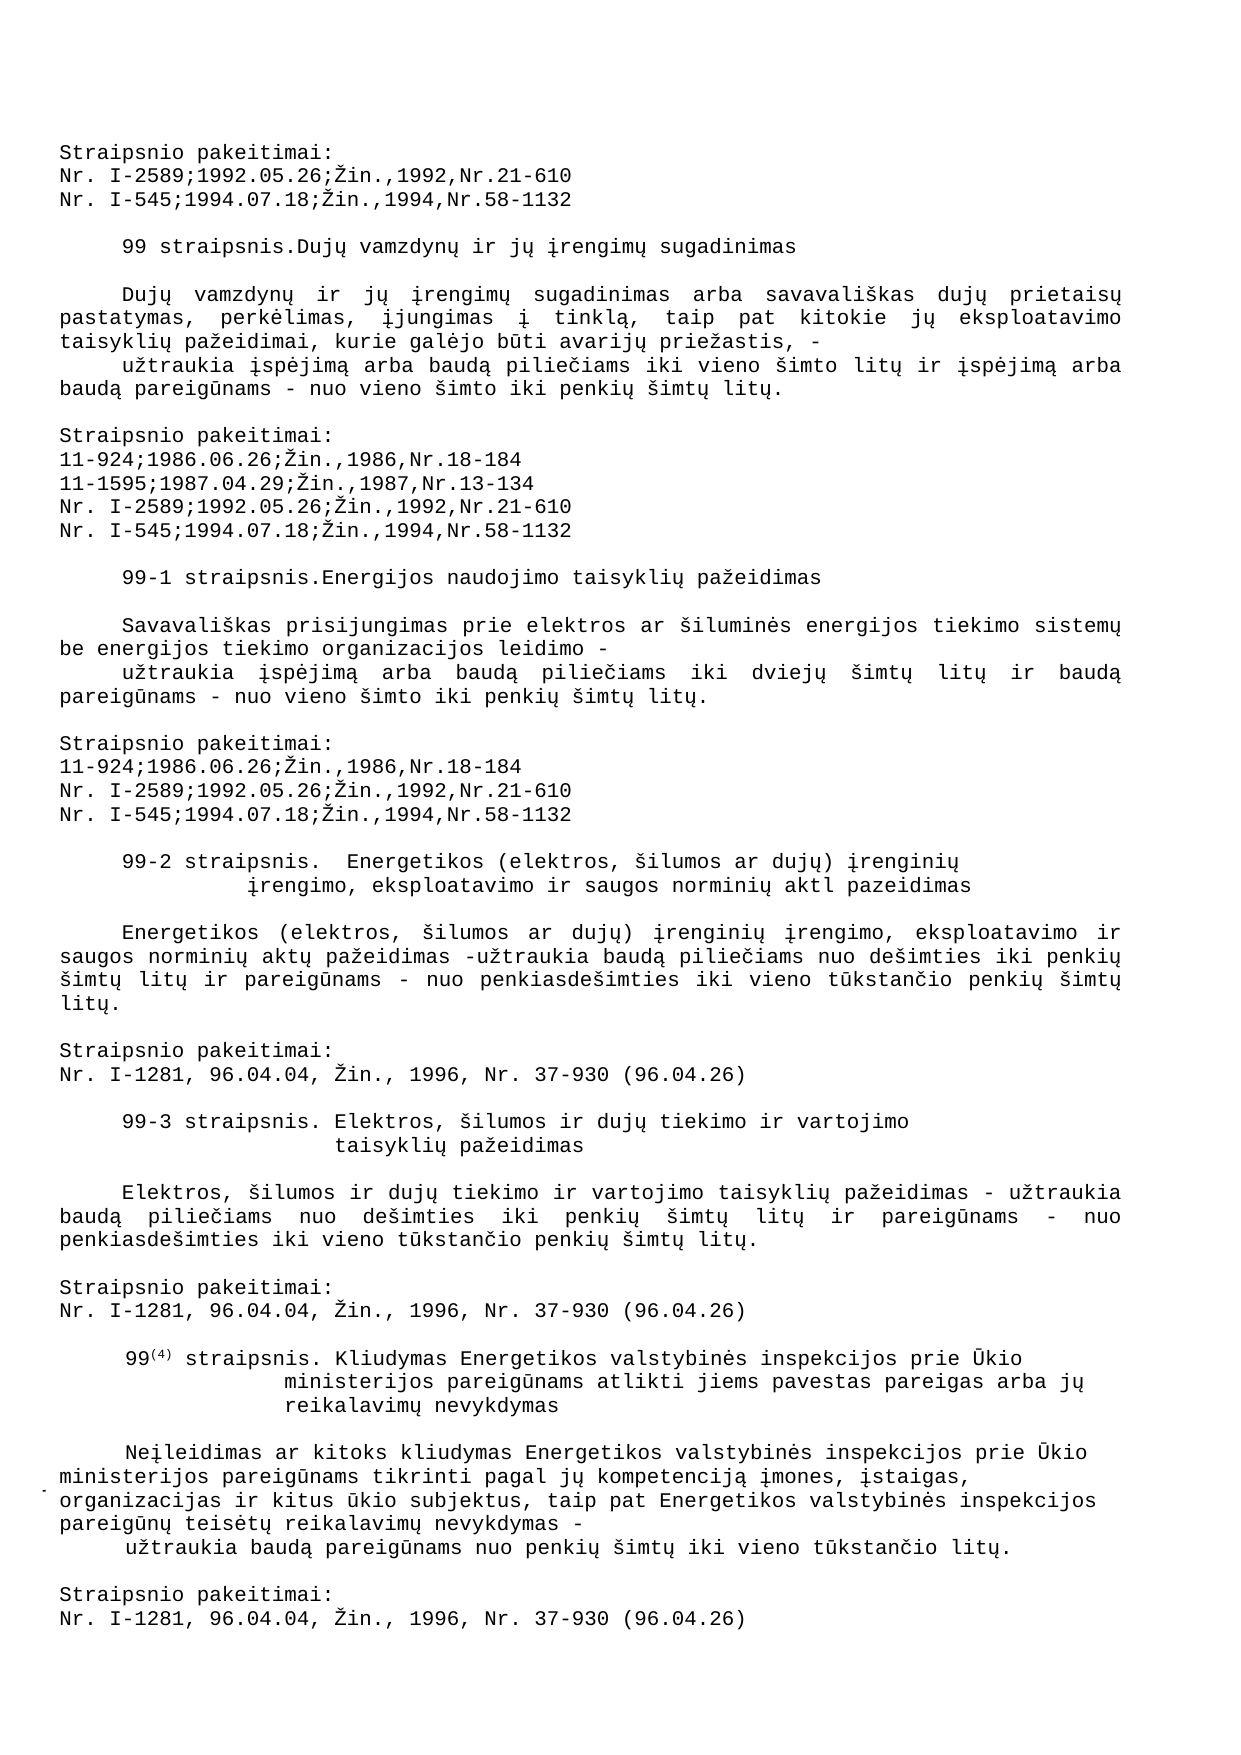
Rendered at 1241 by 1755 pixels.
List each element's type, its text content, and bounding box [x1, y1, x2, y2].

text 99(4) straipsnis. Kliudymas Energetikos valstybinės inspekcijos prie Ūkio ministerijos pareigūnams atlikti jiems pavestas pareigas arba jų reikalavimų nevykdymas [87, 1348, 1122, 1419]
text 99 straipsnis.Dujų vamzdynų ir jų įrengimų sugadinimas [59, 236, 1122, 260]
text 11-924;1986.06.26;Žin.,1986,Nr.18-184 [59, 449, 1122, 473]
text Straipsnio pakeitimai: [59, 1040, 1122, 1064]
text Nr. I-2589;1992.05.26;Žin.,1992,Nr.21-610 [59, 780, 1122, 804]
text Straipsnio pakeitimai: [59, 426, 1122, 449]
text Nr. I-545;1994.07.18;Žin.,1994,Nr.58-1132 [59, 804, 1122, 827]
text 99-3 straipsnis. Elektros, šilumos ir dujų tiekimo ir vartojimo [59, 1111, 1122, 1135]
text užtraukia įspėjimą arba baudą piliečiams iki dviejų šimtų litų ir baudą pareigūnams - nuo vieno šimto iki penkių šimtų litų. [59, 662, 1122, 709]
text Straipsnio pakeitimai: [59, 142, 1122, 165]
text Dujų vamzdynų ir jų įrengimų sugadinimas arba savavališkas dujų prietaisų pastatymas, perkėlimas, įjungimas į tinklą, taip pat kitokie jų eksploatavimo taisyklių pažeidimai, kurie galėjo būti avarijų priežastis, - [59, 284, 1122, 354]
text Straipsnio pakeitimai: [59, 1584, 1122, 1608]
text užtraukia įspėjimą arba baudą piliečiams iki vieno šimto litų ir įspėjimą arba baudą pareigūnams - nuo vieno šimto iki penkių šimtų litų. [59, 354, 1122, 402]
text Nr. I-2589;1992.05.26;Žin.,1992,Nr.21-610 [59, 165, 1122, 189]
text Elektros, šilumos ir dujų tiekimo ir vartojimo taisyklių pažeidimas - užtraukia baudą piliečiams nuo dešimties iki penkių šimtų litų ir pareigūnams - nuo penkiasdešimties iki vieno tūkstančio penkių šimtų litų. [59, 1182, 1122, 1253]
text Energetikos (elektros, šilumos ar dujų) įrenginių įrengimo, eksploatavimo ir saugos norminių aktų pažeidimas -užtraukia baudą piliečiams nuo dešimties iki penkių šimtų litų ir pareigūnams - nuo penkiasdešimties iki vieno tūkstančio penkių šimtų litų. [59, 922, 1122, 1017]
text taisyklių pažeidimas [59, 1135, 1122, 1158]
text Nr. I-1281, 96.04.04, Žin., 1996, Nr. 37-930 (96.04.26) [59, 1300, 1122, 1324]
text Nr. I-1281, 96.04.04, Žin., 1996, Nr. 37-930 (96.04.26) [59, 1608, 1122, 1631]
text Straipsnio pakeitimai: [59, 733, 1122, 757]
text Nr. I-545;1994.07.18;Žin.,1994,Nr.58-1132 [59, 520, 1122, 544]
text Nr. I-2589;1992.05.26;Žin.,1992,Nr.21-610 [59, 496, 1122, 520]
text 99-2 straipsnis. Energetikos (elektros, šilumos ar dujų) įrenginių [59, 851, 1122, 875]
text Straipsnio pakeitimai: [59, 1277, 1122, 1300]
text įrengimo, eksploatavimo ir saugos norminių aktl pazeidimas [59, 875, 1122, 898]
text Nr. I-545;1994.07.18;Žin.,1994,Nr.58-1132 [59, 189, 1122, 213]
text 99-1 straipsnis.Energijos naudojimo taisyklių pažeidimas [59, 567, 1122, 591]
text Neįleidimas ar kitoks kliudymas Energetikos valstybinės inspekcijos prie Ūkio ministerijos pareigūnams tikrinti pagal jų kompetenciją įmones, įstaigas, organizacijas ir kitus ūkio subjektus, taip pat Energetikos valstybinės inspekcijos pareigūnų teisėtų reikalavimų nevykdymas - [59, 1442, 1122, 1537]
text užtraukia baudą pareigūnams nuo penkių šimtų iki vieno tūkstančio litų. [59, 1537, 1122, 1561]
text Nr. I-1281, 96.04.04, Žin., 1996, Nr. 37-930 (96.04.26) [59, 1064, 1122, 1088]
text 11-1595;1987.04.29;Žin.,1987,Nr.13-134 [59, 473, 1122, 496]
text Savavališkas prisijungimas prie elektros ar šiluminės energijos tiekimo sistemų be energijos tiekimo organizacijos leidimo - [59, 615, 1122, 662]
text 11-924;1986.06.26;Žin.,1986,Nr.18-184 [59, 757, 1122, 780]
